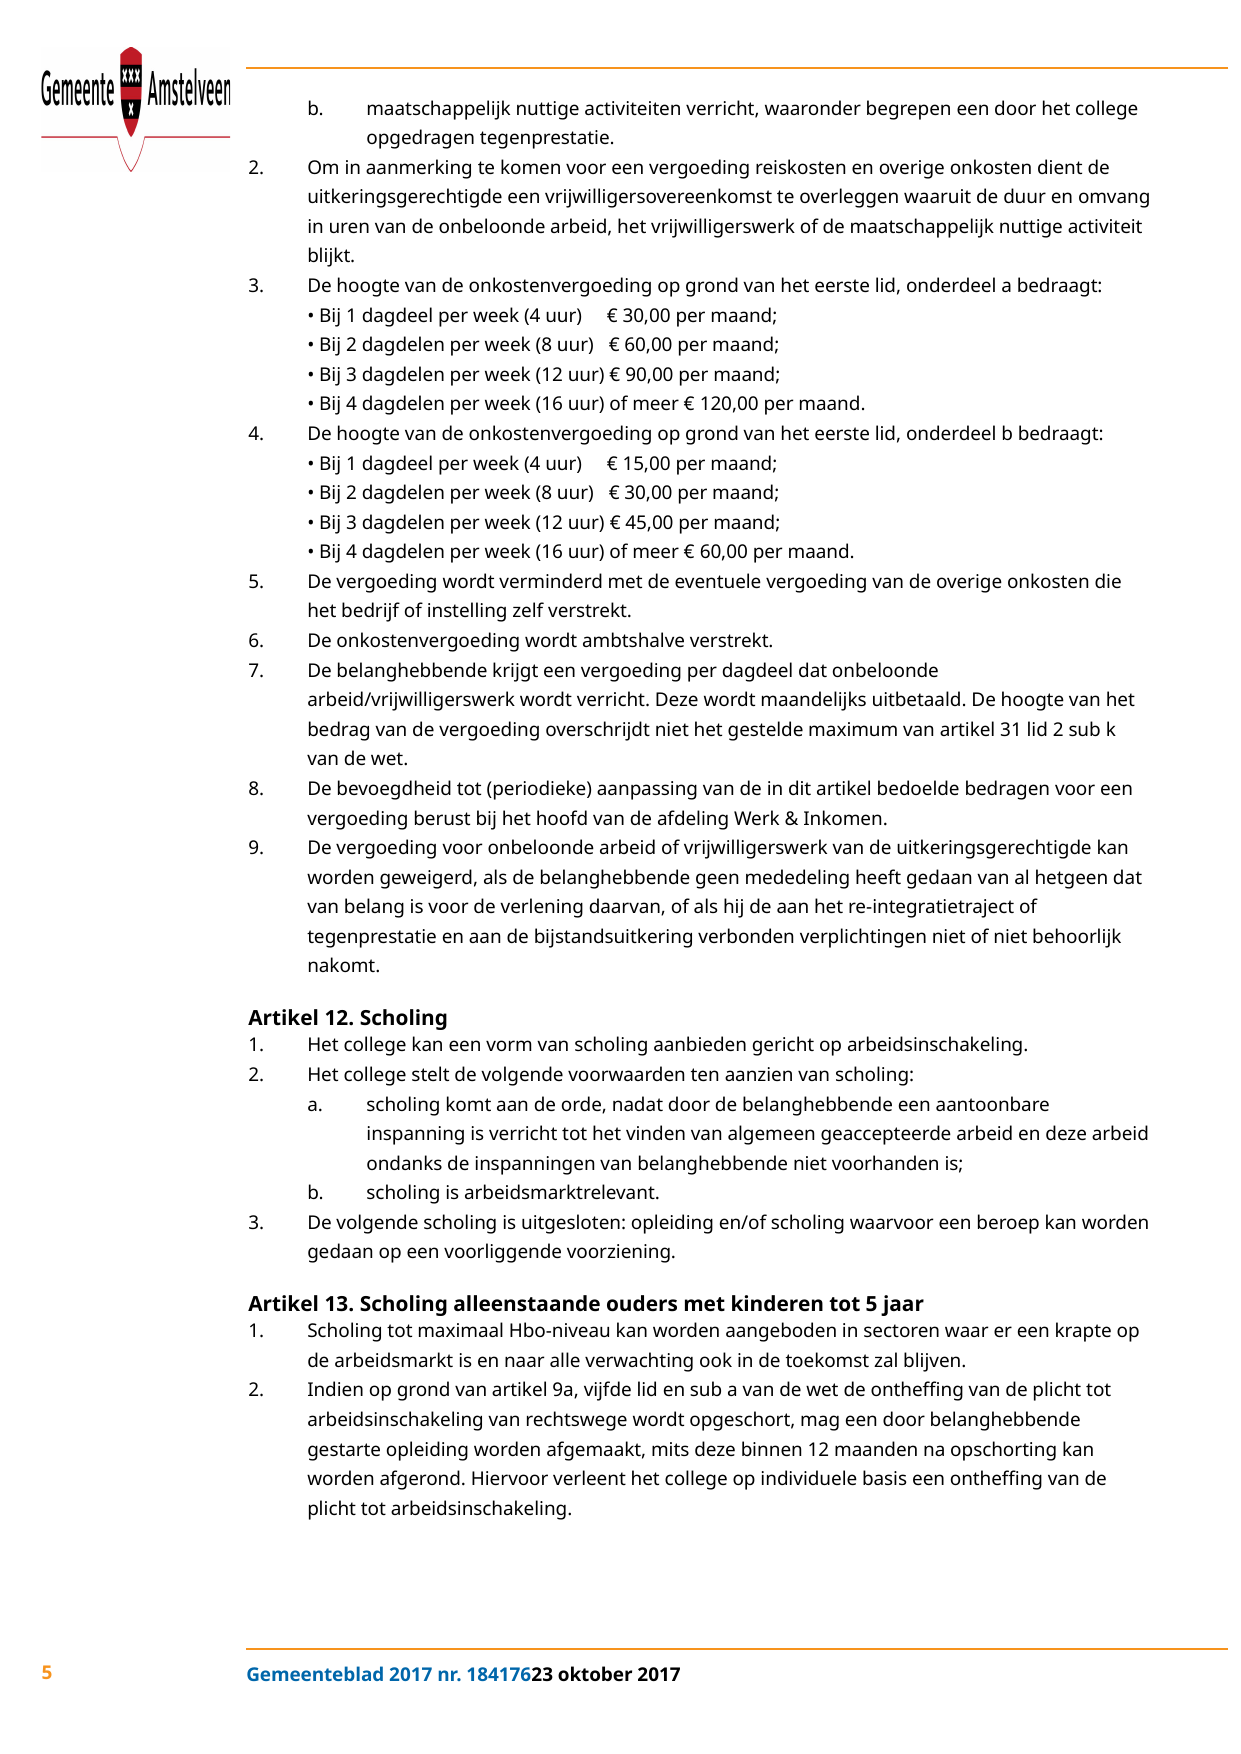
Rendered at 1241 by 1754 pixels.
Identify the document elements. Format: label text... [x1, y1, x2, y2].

list Om in aanmerking te komen voor een vergoeding reiskosten en overige onkosten dient de uitkeringsgerechtigde een vrijwilligersovereenkomst te overleggen waaruit de duur en omvang in uren van de onbeloonde arbeid, het vrijwilligerswerk of de maatschappelijk nuttige activiteit blijkt. [248, 154, 1152, 268]
list maatschappelijk nuttige activiteiten verricht, waaronder begrepen een door het college opgedragen tegenprestatie. [307, 95, 1152, 150]
list De volgende scholing is uitgesloten: opleiding en/of scholing waarvoor een beroep kan worden gedaan op een voorliggende voorziening. [248, 1209, 1152, 1264]
list • Bij 1 dagdeel per week (4 uur) € 30,00 per maand; [248, 302, 1152, 328]
list scholing komt aan de orde, nadat door de belanghebbende een aantoonbare inspanning is verricht tot het vinden van algemeen geaccepteerde arbeid en deze arbeid ondanks de inspanningen van belanghebbende niet voorhanden is; [307, 1091, 1152, 1176]
list • Bij 4 dagdelen per week (16 uur) of meer € 120,00 per maand. [248, 391, 1152, 416]
list Het college kan een vorm van scholing aanbieden gericht op arbeidsinschakeling. [248, 1032, 1152, 1057]
list De vergoeding voor onbeloonde arbeid of vrijwilligerswerk van de uitkeringsgerechtigde kan worden geweigerd, als de belanghebbende geen mededeling heeft gedaan van al hetgeen dat van belang is voor de verlening daarvan, of als hij de aan het re-integratietraject of tegenprestatie en aan de bijstandsuitkering verbonden verplichtingen niet of niet behoorlijk nakomt. [248, 834, 1152, 978]
picture [41, 47, 231, 172]
text Artikel 13. Scholing alleenstaande ouders met kinderen tot 5 jaar [248, 1289, 1152, 1317]
list • Bij 1 dagdeel per week (4 uur) € 15,00 per maand; [248, 450, 1152, 476]
list Indien op grond van artikel 9a, vijfde lid en sub a van de wet de ontheffing van de plicht tot arbeidsinschakeling van rechtswege wordt opgeschort, mag een door belanghebbende gestarte opleiding worden afgemaakt, mits deze binnen 12 maanden na opschorting kan worden afgerond. Hiervoor verleent het college op individuele basis een ontheffing van de plicht tot arbeidsinschakeling. [248, 1377, 1152, 1521]
list De onkostenvergoeding wordt ambtshalve verstrekt. [248, 627, 1152, 653]
list Het college stelt de volgende voorwaarden ten aanzien van scholing: [248, 1061, 1152, 1087]
list Scholing tot maximaal Hbo-niveau kan worden aangeboden in sectoren waar er een krapte op de arbeidsmarkt is en naar alle verwachting ook in de toekomst zal blijven. [248, 1317, 1152, 1373]
list De bevoegdheid tot (periodieke) aanpassing van de in dit artikel bedoelde bedragen voor een vergoeding berust bij het hoofd van de afdeling Werk & Inkomen. [248, 775, 1152, 831]
list • Bij 4 dagdelen per week (16 uur) of meer € 60,00 per maand. [248, 538, 1152, 564]
list • Bij 3 dagdelen per week (12 uur) € 45,00 per maand; [248, 509, 1152, 535]
list De belanghebbende krijgt een vergoeding per dagdeel dat onbeloonde arbeid/vrijwilligerswerk wordt verricht. Deze wordt maandelijks uitbetaald. De hoogte van het bedrag van de vergoeding overschrijdt niet het gestelde maximum van artikel 31 lid 2 sub k van de wet. [248, 657, 1152, 771]
list De hoogte van de onkostenvergoeding op grond van het eerste lid, onderdeel a bedraagt: [248, 272, 1152, 298]
list De hoogte van de onkostenvergoeding op grond van het eerste lid, onderdeel b bedraagt: [248, 420, 1152, 446]
text Artikel 12. Scholing [248, 1003, 1152, 1032]
list • Bij 2 dagdelen per week (8 uur) € 30,00 per maand; [248, 479, 1152, 505]
list De vergoeding wordt verminderd met de eventuele vergoeding van de overige onkosten die het bedrijf of instelling zelf verstrekt. [248, 568, 1152, 623]
list • Bij 3 dagdelen per week (12 uur) € 90,00 per maand; [248, 361, 1152, 387]
list scholing is arbeidsmarktrelevant. [307, 1179, 1152, 1205]
list • Bij 2 dagdelen per week (8 uur) € 60,00 per maand; [248, 331, 1152, 357]
